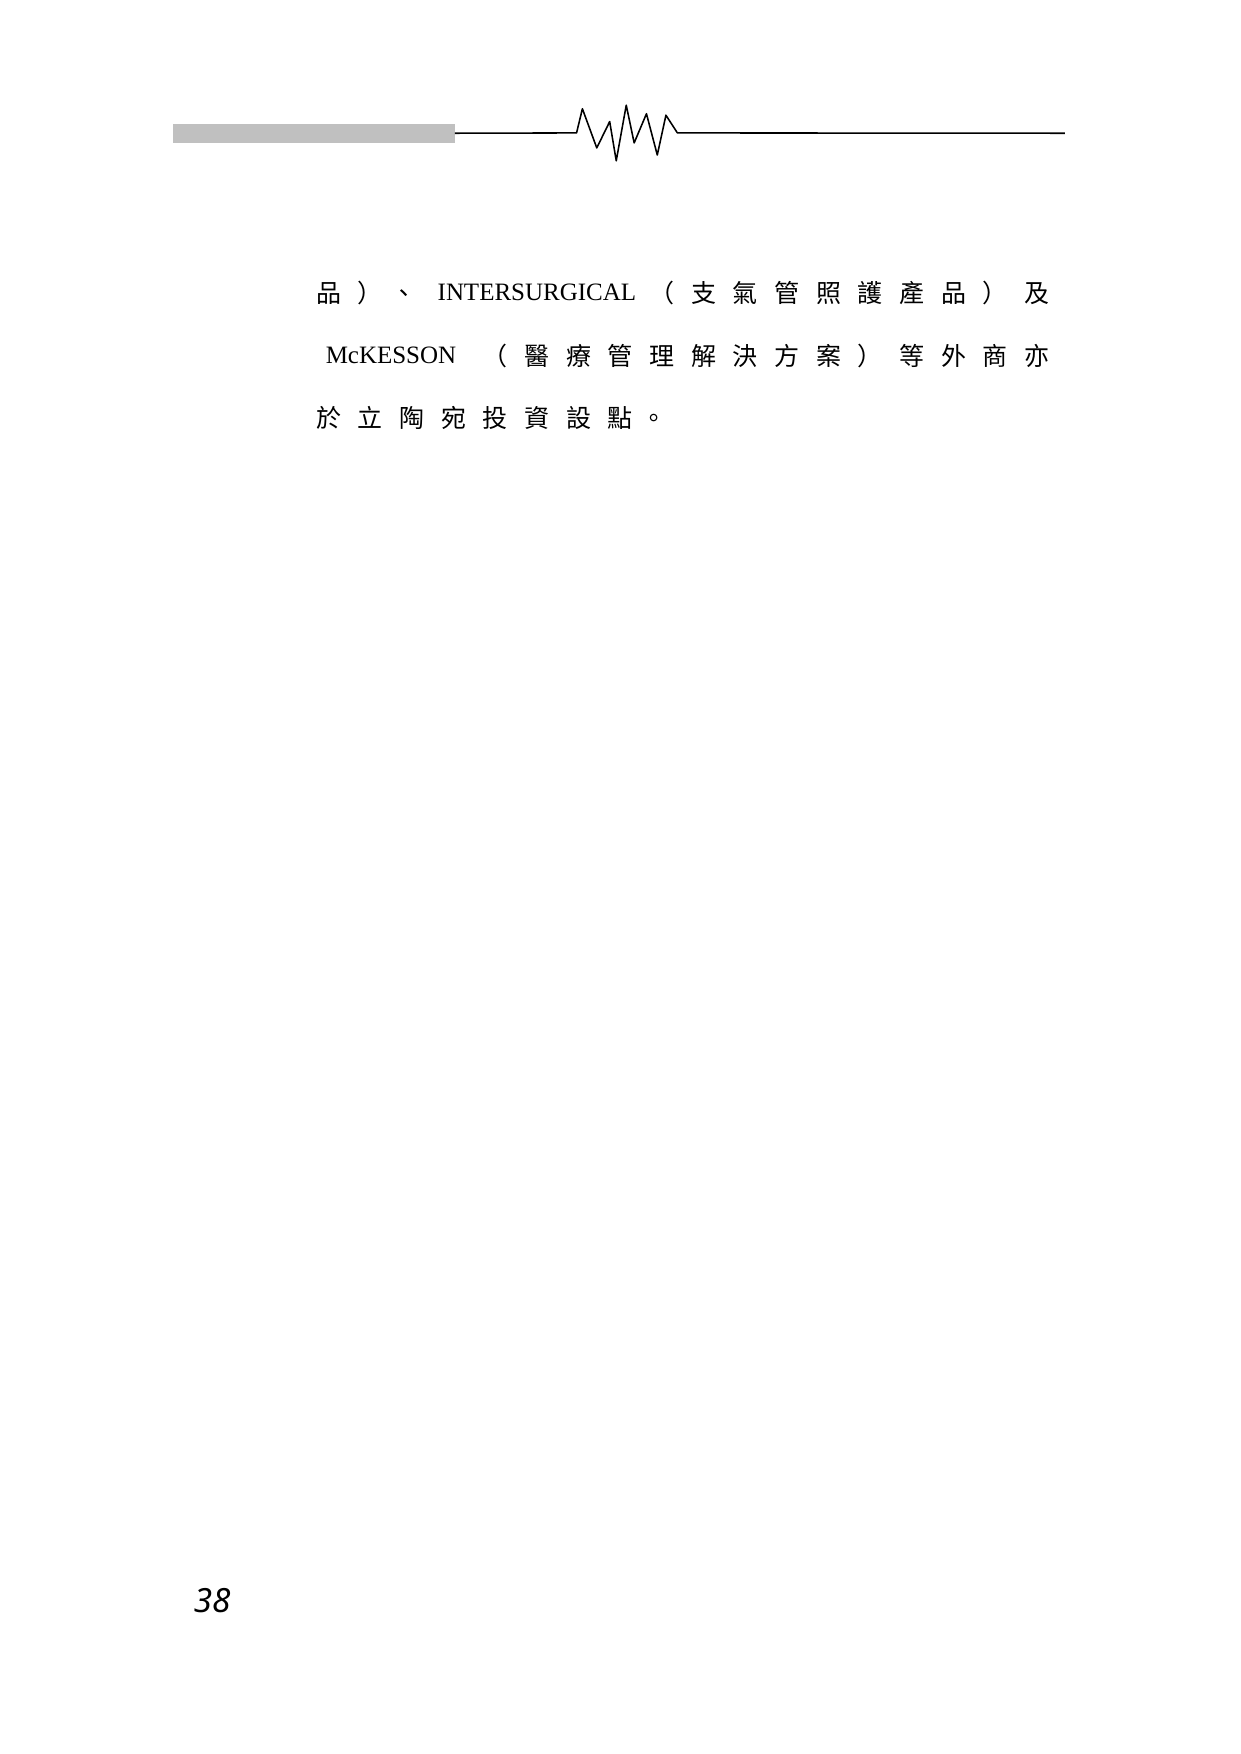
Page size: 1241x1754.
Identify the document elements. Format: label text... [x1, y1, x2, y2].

text 品）、INTERSURGICAL（支氣管照護產品）及McKESSON（醫療管理解決方案）等外商亦於立陶宛投資設點。 [281, 250, 1058, 438]
